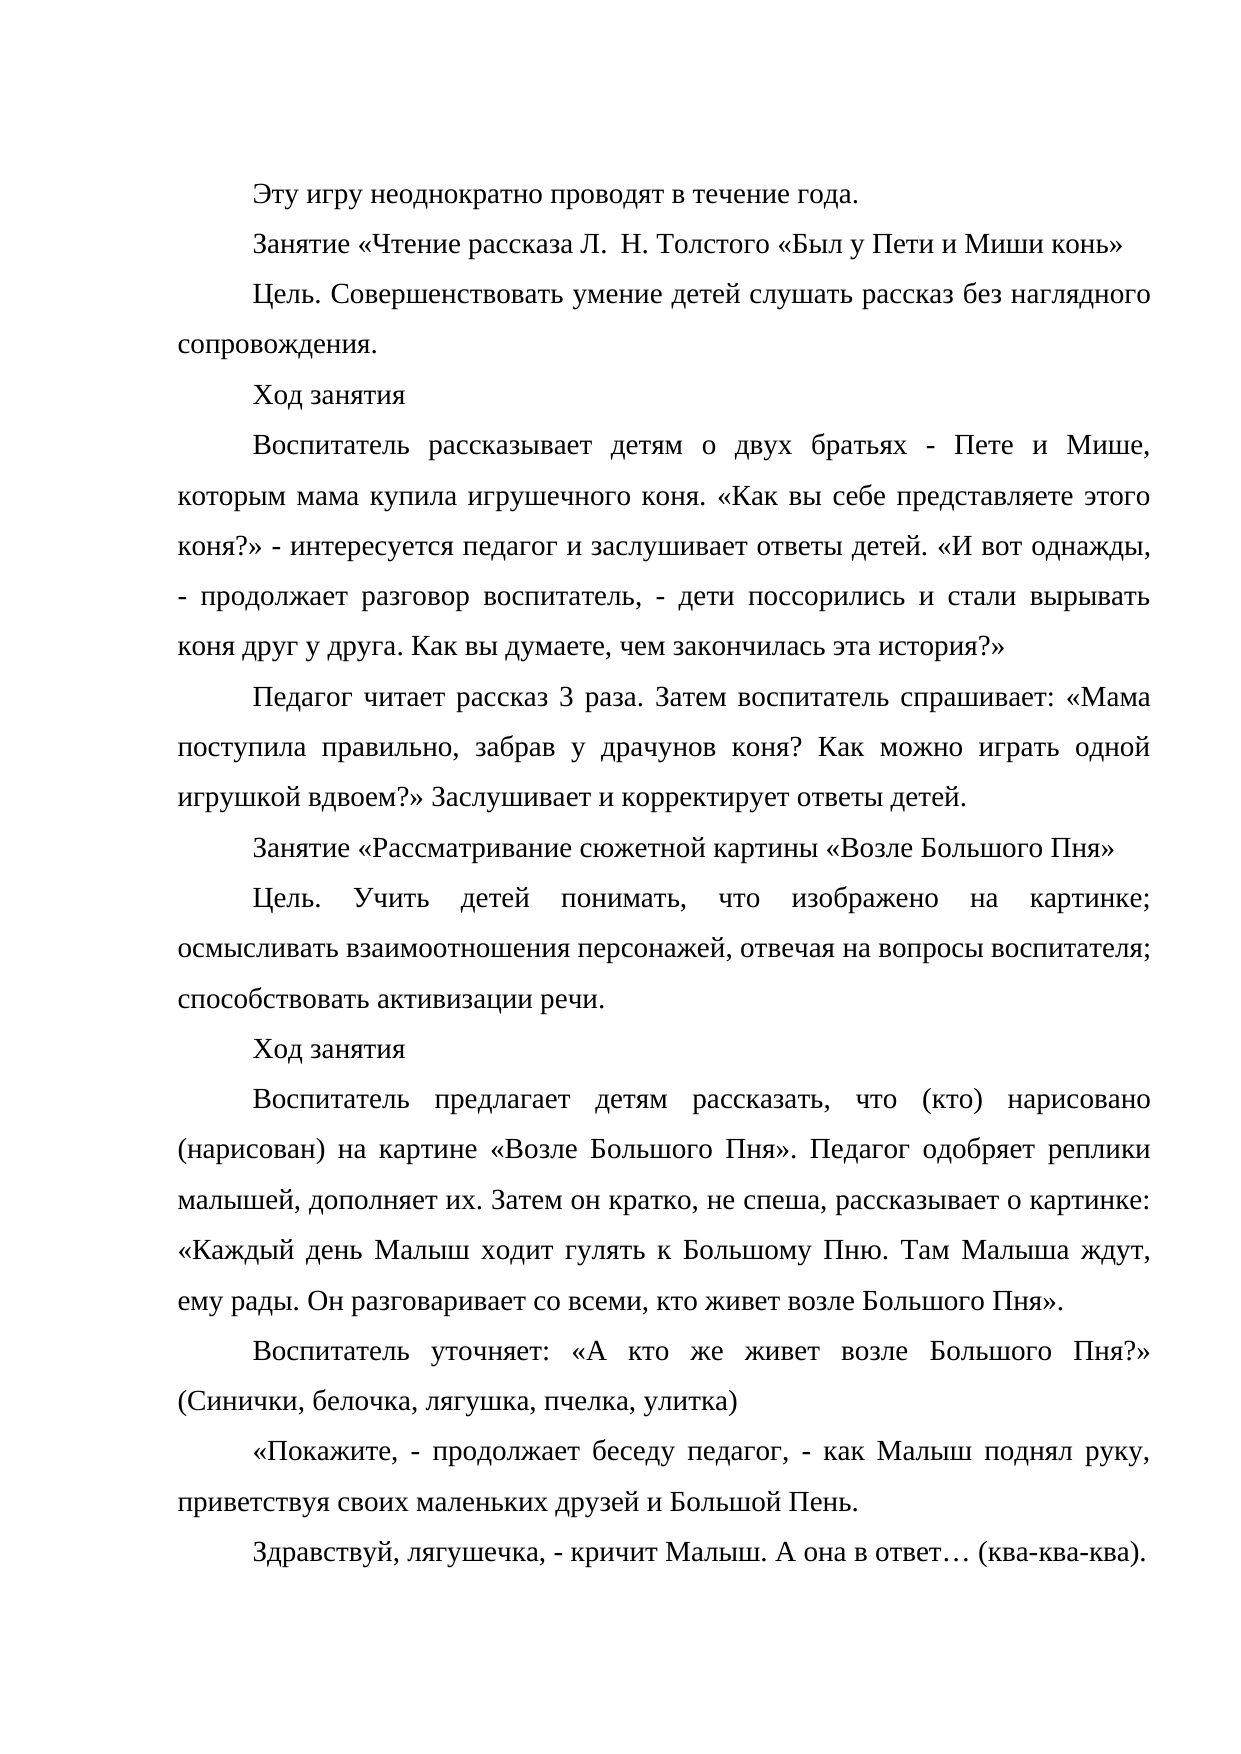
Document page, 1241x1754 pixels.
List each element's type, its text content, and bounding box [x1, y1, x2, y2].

text Цель. Совершенствовать умение детей слушать рассказ без наглядного сопровождения. [177, 276, 1152, 360]
text Здравствуй, лягушечка, - кричит Малыш. А она в ответ… (ква-ква-ква). [177, 1534, 1152, 1568]
text Педагог читает рассказ 3 раза. Затем воспитатель спрашивает: «Мама поступила правильно, забрав у драчунов коня? Как можно играть одной игрушкой вдвоем?» Заслушивает и корректирует ответы детей. [177, 679, 1152, 813]
text Ход занятия [177, 377, 1152, 411]
text Эту игру неоднократно проводят в течение года. [177, 176, 1152, 209]
text Занятие «Чтение рассказа Л. Н. Толстого «Был у Пети и Миши конь» [177, 226, 1152, 259]
text Ход занятия [177, 1031, 1152, 1064]
text Воспитатель уточняет: «А кто же живет возле Большого Пня?» (Синички, белочка, лягушка, пчелка, улитка) [177, 1333, 1152, 1417]
text Занятие «Рассматривание сюжетной картины «Возле Большого Пня» [177, 830, 1152, 863]
text Воспитатель предлагает детям рассказать, что (кто) нарисовано (нарисован) на картине «Возле Большого Пня». Педагог одобряет реплики малышей, дополняет их. Затем он кратко, не спеша, рассказывает о картинке: «Каждый день Малыш ходит гулять к Большому Пню. Там Малыша ждут, ему рады. Он разговаривает со всеми, кто живет возле Большого Пня». [177, 1081, 1152, 1316]
text Цель. Учить детей понимать, что изображено на картинке; осмысливать взаимоотношения персонажей, отвечая на вопросы воспитателя; способствовать активизации речи. [177, 880, 1152, 1014]
text «Покажите, - продолжает беседу педагог, - как Малыш поднял руку, приветствуя своих маленьких друзей и Большой Пень. [177, 1433, 1152, 1517]
text Воспитатель рассказывает детям о двух братьях - Пете и Мише, которым мама купила игрушечного коня. «Как вы себе представляете этого коня?» - интересуется педагог и заслушивает ответы детей. «И вот однажды, - продолжает разговор воспитатель, - дети поссорились и стали вырывать коня друг у друга. Как вы думаете, чем закончилась эта история?» [177, 427, 1152, 662]
